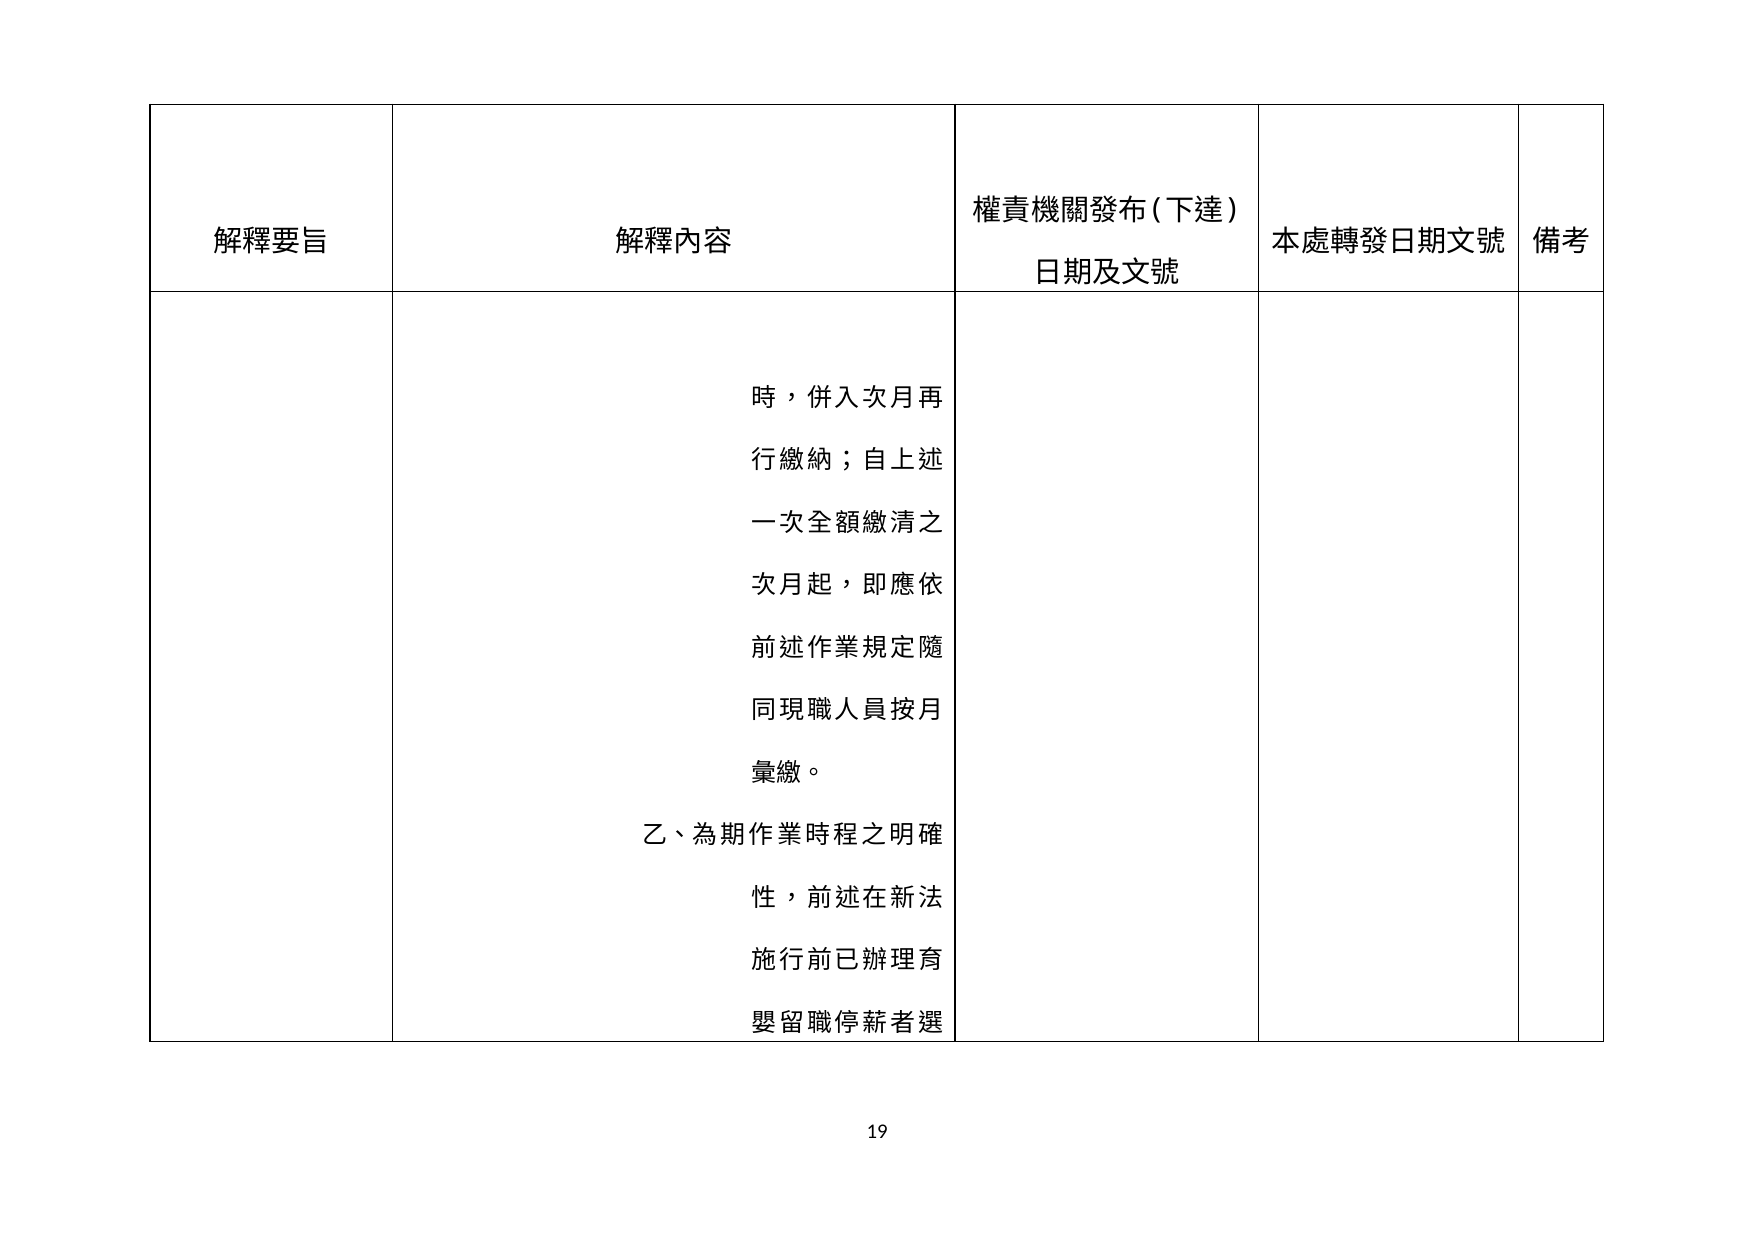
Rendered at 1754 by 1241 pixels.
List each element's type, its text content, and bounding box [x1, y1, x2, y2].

table_cell [956, 292, 1258, 1041]
table_header 本處轉發日期文號 [1259, 105, 1518, 291]
table_header 解釋內容 [393, 105, 954, 291]
table_cell 公務人員退休資遣撫卹法(以下簡稱退撫法)業經106年8月9日華總一義字第10600095491號總統令公布，該法除第7條第4項及第69條規定自公布日施行（施行日期為106年8月11日）外，其餘條文施行日期為107年7月1日；關於上述先行施行之第7條第4項及第69條規定，相關配套措施如下： 有關退撫法第7條第4項規定部分（育嬰留職停薪期間得繳付公務人員退休撫卹基金＜以下簡稱退撫基金＞費用）： 適用對象：依退撫法第7條第4項明定，公務人員具有本項公布施行後，依法令辦理育嬰留職停薪之年資，得選擇全額負擔並繼續繳付退撫基金費用，俾得併計退休、資遣或撫卹年資。準此，其適用對象係以106年8月11日（含）以後育嬰留職停薪年資為範疇，非以申請辦理育嬰留職停薪之時間為新法適用之認定基準，從而本項規定之適用對象指：在106年8月11日（含）以後始申請育嬰留職停薪者，以及106年8月10日以前已申請育嬰留職停薪尚未回職復薪，具有106年8月11日以後之育嬰留職停薪年資者。至於106年8月10日（含）以前之育嬰留職停薪年資，則一律不追溯適用。 申請程序及繳費期限： 106年8月11日（含）以後始申請育嬰留職停薪者： 應由服務機關隨案向當事人說明相關規定並請其填具選擇書，確定是否選擇依新法規定按月全額繼續繳付退撫基金費用之意願後，按月將其應繳付之退撫基金費用交由服務機關併入現職人員當月應繳付之退撫基金費用完成報繳作業。 衡酌各機關現職人員應按月繳付之退撫基金費用，依公務人員退休撫卹基金管理條例施行細則第13條規定，均應於當月10日前即應彙繳公務人員退休撫卹基金管理委員會（以下簡稱基金管理會）委託之金融機構，爰若遇10日以後始申請育嬰留職停薪之案件而未及於當月10日前完成報繳作業時，當月應繳納之退撫基金費用均併入次月再行繳納。基此，以各機關106年8月份之退撫基金撥繳作業均已彙繳完竣，爰上述新法規定公布施行後辦理育嬰留職停薪人員若選擇繼續繳付退撫基金費用，其106年8月份留職停薪期間應全額負擔繳付之退撫基金費用，併入次(9)月繳納，106年10月份以後則應依上開作業規定隨同現職人員按月彙繳。 106年8月10日以前已申請育嬰留職停薪者： 應由服務機關於收受本函後，立即將相關規定轉知當事人並請其填具選擇書（如附件），確定是否選擇依新法規定按月全額繼續繳付退撫基金費用之意願後，將自106年8月11日起至繳付當月之退撫基金費用，一次全額交由服務機關併入現職人員當月應繳付之退撫基金費用完成報繳作業；未及於當月10日前完成報繳作業時，併入次月再行繳納；自上述一次全額繳清之次月起，即應依前述作業規定隨同現職人員按月彙繳。 為期作業時程之明確性，前述在新法施行前已辦理育嬰留職停薪者選擇繳付退撫基金費用，參照現行補繳退撫基金費用期限規定，當事人應自服務機關收受本函之日起3個月內申請並繳費。 關於基金管理會之報繳作業流程及相關事宜，將由該會另函通知各機關辦理，並同時於上開作業系統公告說明提示及於該會網站發布相關訊息。 其他事宜：基於法之安定性及維護退撫基金財務健全及收支平衡，前述適用本項規定之辦理育嬰留職停薪者，一經選擇，依新法規定繳付退撫基金費用，即應自106年8月11日以後之育嬰留職停薪年資全額繳付退撫基金費用，期間不得變更，俟回職復薪之日起再恢復與政府共同負擔比率（政府為65%；公務人員為35%）按月繳付退撫基金費用。 有關退撫法第69條規定部分（退休公務人員或遺族等得開立退撫給與專戶）： 為保障公務人員依法請領之退休金、資遣給與、退撫基金費用本息、撫卹金及撫慰金（107年7月1日以後改稱遺屬一次金或遺屬年金）等退撫給與，退撫法第69條已明定退撫給與領受人，得於金融機構開立專戶，專供存入上開各項退撫給與之用；該專戶內之存款，不得作為抵銷、扣押、供擔保或強制執行之標的，以使公務人員退撫給與能獲得完整保障。 因上開專戶之建置尚存細節性事項待處理，且仍須俟各支給及發放機關與金融機構完成簽約及後續技術性事宜，始能正式執行。是有關開立專戶之流程、注意事項及開戶須知等相關事項，將於上述細部事項完成後，另案函知各機關轉知所屬辦理後續專戶開立之相關事宜。此外，在專戶規定尚未能正式執行之前，對於有特殊需求者，仍准予開立支票或支領現金方式辦理。 為利公務人員了解本次年金改革對其退休所得及退休條件可能之影響，銓敘部全球資訊網(http://www.mocs.gov.tw)已建置「公務人員年金改革試算器」專區，包含「已退公務人員退休所得試算系統」、「已退公務人員退休所得試算系統（一次退）」、「現職公務人員月退休金起支年齡試算系統」、「現職公務人員月退休所得試算系統」等試算系統，供已退及現職人員參考使用。 條文電子檔已刊載於總統府公報第7318期（另見總統府網站：http://www.president.gov.tw公報系統），可自行上網下載。 [393, 292, 954, 1041]
table_cell [1519, 292, 1603, 1041]
table_header 權責機關發布(下達) 日期及文號 [956, 105, 1258, 291]
table_header 備考 [1519, 105, 1603, 291]
table_cell [151, 292, 392, 1041]
table_cell [1259, 292, 1518, 1041]
table_header 解釋要旨 [151, 105, 392, 291]
